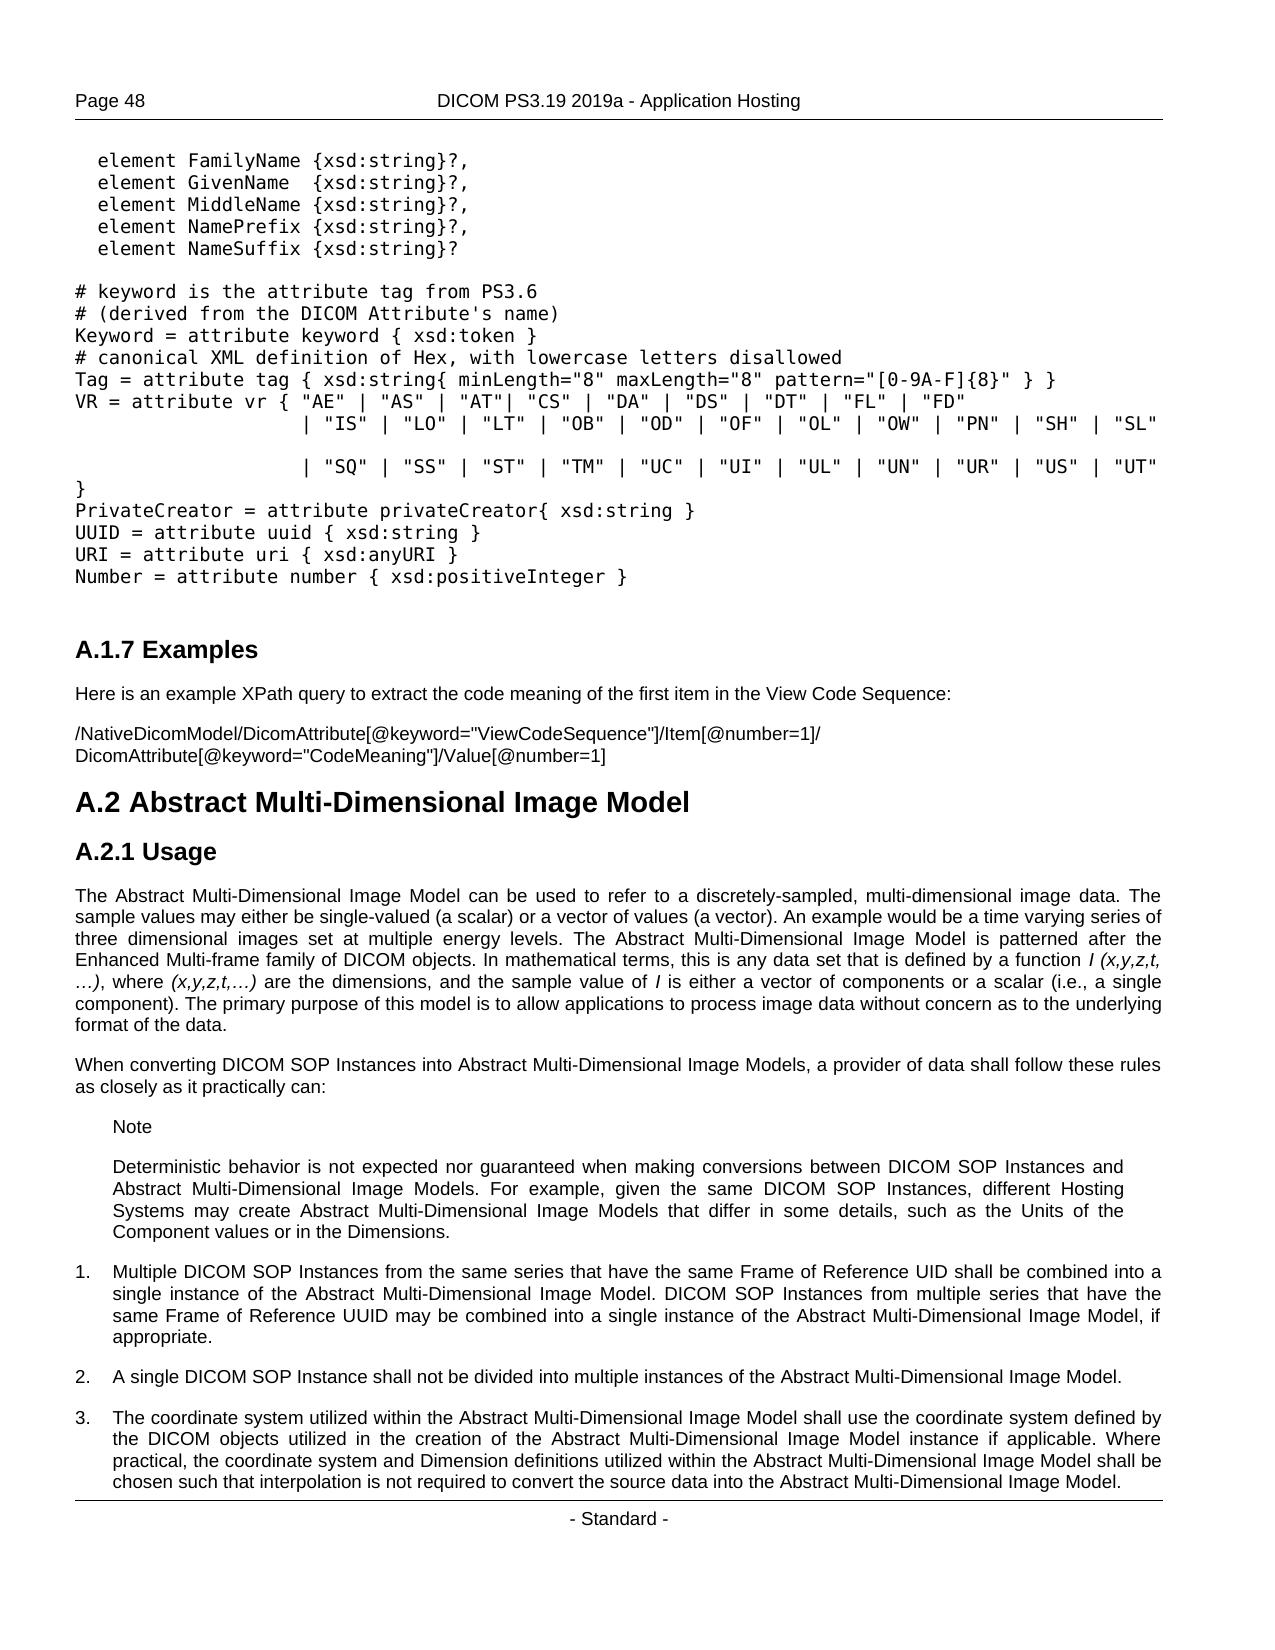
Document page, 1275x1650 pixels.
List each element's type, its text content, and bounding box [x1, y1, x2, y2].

text Deterministic behavior is not expected nor guaranteed when making conversions between DICOM SOP Instances and Abstract Multi-Dimensional Image Models. For example, given the same DICOM SOP Instances, different Hosting Systems may create Abstract Multi-Dimensional Image Models that differ in some details, such as the Units of the Component values or in the Dimensions. [112, 1156, 1125, 1243]
text The Abstract Multi-Dimensional Image Model can be used to refer to a discretely-sampled, multi-dimensional image data. The sample values may either be single-valued (a scalar) or a vector of values (a vector). An example would be a time varying series of three dimensional images set at multiple energy levels. The Abstract Multi-Dimensional Image Model is patterned after the Enhanced Multi-frame family of DICOM objects. In mathematical terms, this is any data set that is defined by a function I (x,y,z,t,…), where (x,y,z,t,…) are the dimensions, and the sample value of I is either a vector of components or a scalar (i.e., a single component). The primary purpose of this model is to allow applications to process image data without concern as to the underlying format of the data. [75, 884, 1162, 1035]
text A.2.1 Usage [75, 837, 1162, 866]
text Here is an example XPath query to extract the code meaning of the first item in the View Code Sequence: [75, 682, 1162, 704]
text A.2 Abstract Multi-Dimensional Image Model [75, 785, 1162, 818]
text /NativeDicomModel/DicomAttribute[@keyword="ViewCodeSequence"]/Item[@number=1]/​DicomAttribute[@keyword="CodeMeaning"]/Value[@number=1] [75, 723, 1162, 766]
text element FamilyName {xsd:string}?, element GivenName {xsd:string}?, element MiddleName {xsd:string}?, element NamePrefix {xsd:string}?, element NameSuffix {xsd:string}? # keyword is the attribute tag from PS3.6 # (derived from the DICOM Attribute's name) Keyword = attribute keyword { xsd:token } # canonical XML definition of Hex, with lowercase letters disallowed Tag = attribute tag { xsd:string{ minLength="8" maxLength="8" pattern="[0-9A-F]{8}" } } VR = attribute vr { "AE" | "AS" | "AT"| "CS" | "DA" | "DS" | "DT" | "FL" | "FD" | "IS" | "LO" | "LT" | "OB" | "OD" | "OF" | "OL" | "OW" | "PN" | "SH" | "SL" | "SQ" | "SS" | "ST" | "TM" | "UC" | "UI" | "UL" | "UN" | "UR" | "US" | "UT" } PrivateCreator = attribute privateCreator{ xsd:string } UUID = attribute uuid { xsd:string } URI = attribute uri { xsd:anyURI } Number = attribute number { xsd:positiveInteger } [75, 150, 1162, 616]
list The coordinate system utilized within the Abstract Multi-Dimensional Image Model shall use the coordinate system defined by the DICOM objects utilized in the creation of the Abstract Multi-Dimensional Image Model instance if applicable. Where practical, the coordinate system and Dimension definitions utilized within the Abstract Multi-Dimensional Image Model shall be chosen such that interpolation is not required to convert the source data into the Abstract Multi-Dimensional Image Model. [75, 1407, 1162, 1493]
list Multiple DICOM SOP Instances from the same series that have the same Frame of Reference UID shall be combined into a single instance of the Abstract Multi-Dimensional Image Model. DICOM SOP Instances from multiple series that have the same Frame of Reference UUID may be combined into a single instance of the Abstract Multi-Dimensional Image Model, if appropriate. [75, 1261, 1162, 1348]
text A.1.7 Examples [75, 635, 1162, 664]
list A single DICOM SOP Instance shall not be divided into multiple instances of the Abstract Multi-Dimensional Image Model. [75, 1366, 1162, 1388]
text Note [112, 1116, 1125, 1138]
text When converting DICOM SOP Instances into Abstract Multi-Dimensional Image Models, a provider of data shall follow these rules as closely as it practically can: [75, 1054, 1162, 1097]
